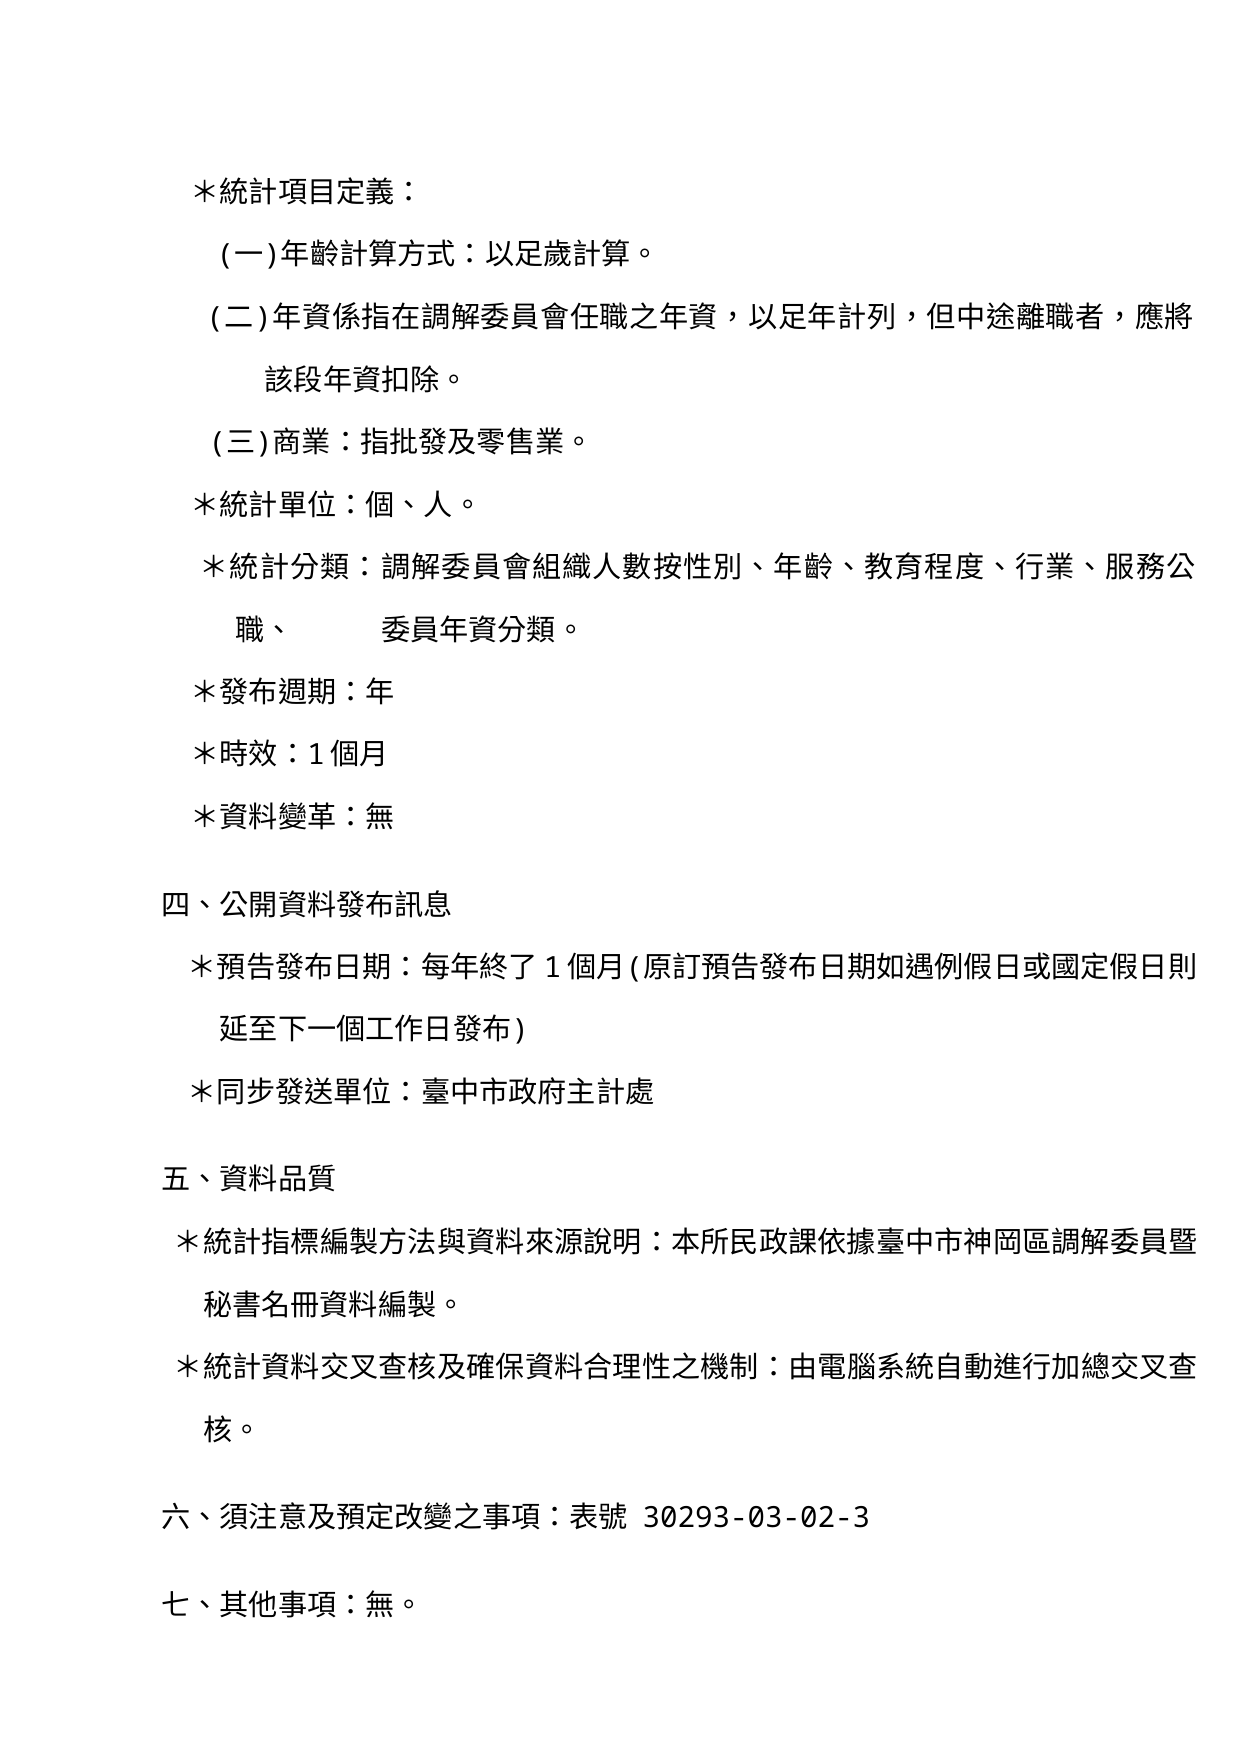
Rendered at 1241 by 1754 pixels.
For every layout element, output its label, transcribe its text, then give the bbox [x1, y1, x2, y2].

table_header ＊統計項目定義： (一)年齡計算方式：以足歲計算。 (二)年資係指在調解委員會任職之年資，以足年計列，但中途離職者，應將該段年資扣除。 (三)商業：指批發及零售業。 ＊統計單位：個、人。 ＊統計分類：調解委員會組織人數按性別、年齡、教育程度、行業、服務公職、 委員年資分類。 ＊發布週期：年 ＊時效：1個月 ＊資料變革：無 四、公開資料發布訊息 ＊預告發布日期：每年終了1個月(原訂預告發布日期如遇例假日或國定假日則延至下一個工作日發布) ＊同步發送單位：臺中市政府主計處 五、資料品質 ＊統計指標編製方法與資料來源說明：本所民政課依據臺中市神岡區調解委員暨秘書名冊資料編製。 ＊統計資料交叉查核及確保資料合理性之機制：由電腦系統自動進行加總交叉查核。 六、須注意及預定改變之事項：表號 30293-03-02-3 七、其他事項：無。 [150, 148, 1209, 1623]
